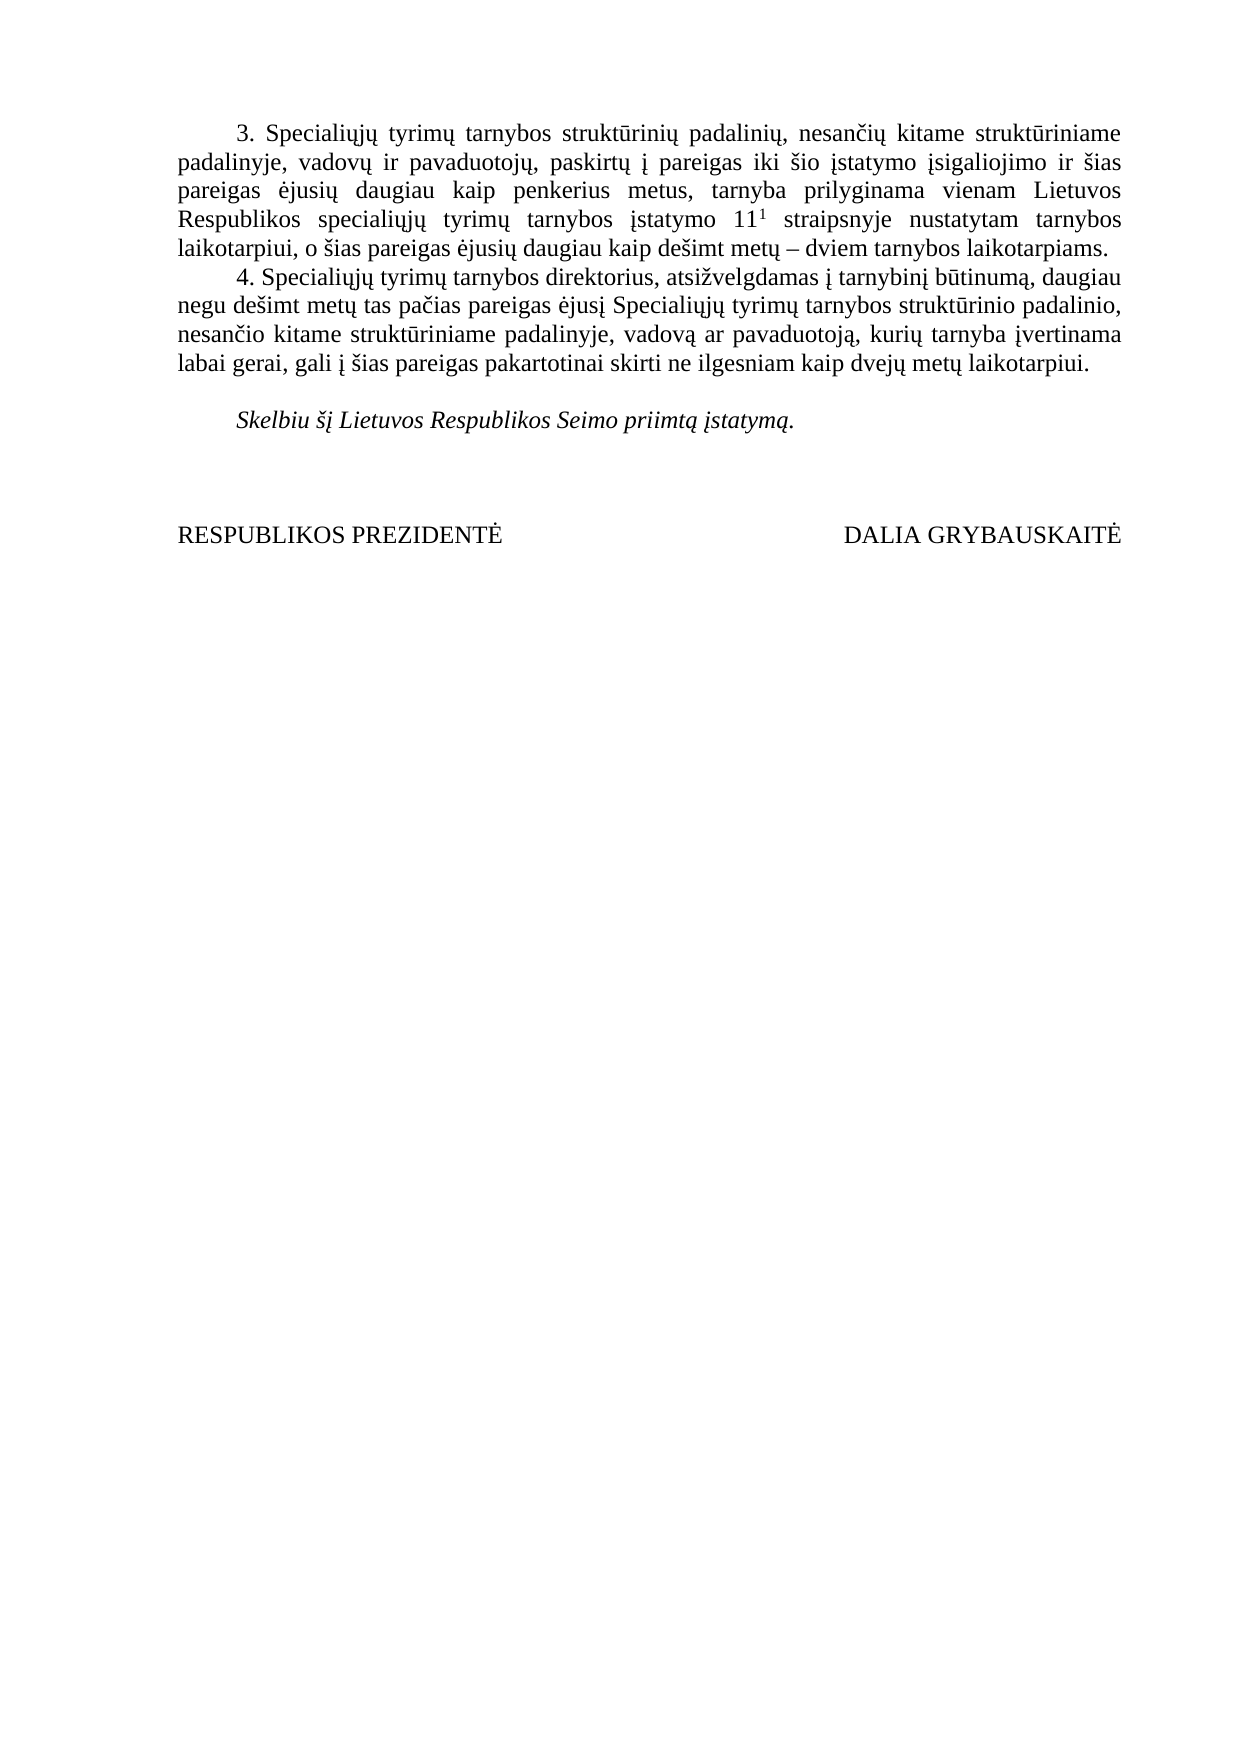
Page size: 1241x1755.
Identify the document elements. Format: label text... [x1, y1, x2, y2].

text 3. Specialiųjų tyrimų tarnybos struktūrinių padalinių, nesančių kitame struktūriniame padalinyje, vadovų ir pavaduotojų, paskirtų į pareigas iki šio įstatymo įsigaliojimo ir šias pareigas ėjusių daugiau kaip penkerius metus, tarnyba prilyginama vienam Lietuvos Respublikos specialiųjų tyrimų tarnybos įstatymo 111 straipsnyje nustatytam tarnybos laikotarpiui, o šias pareigas ėjusių daugiau kaip dešimt metų – dviem tarnybos laikotarpiams. [177, 118, 1122, 262]
text RESPUBLIKOS PREZIDENTĖ DALIA GRYBAUSKAITĖ [177, 521, 1122, 549]
text 4. Specialiųjų tyrimų tarnybos direktorius, atsižvelgdamas į tarnybinį būtinumą, daugiau negu dešimt metų tas pačias pareigas ėjusį Specialiųjų tyrimų tarnybos struktūrinio padalinio, nesančio kitame struktūriniame padalinyje, vadovą ar pavaduotoją, kurių tarnyba įvertinama labai gerai, gali į šias pareigas pakartotinai skirti ne ilgesniam kaip dvejų metų laikotarpiui. [177, 262, 1122, 377]
text Skelbiu šį Lietuvos Respublikos Seimo priimtą įstatymą. [177, 406, 1122, 434]
